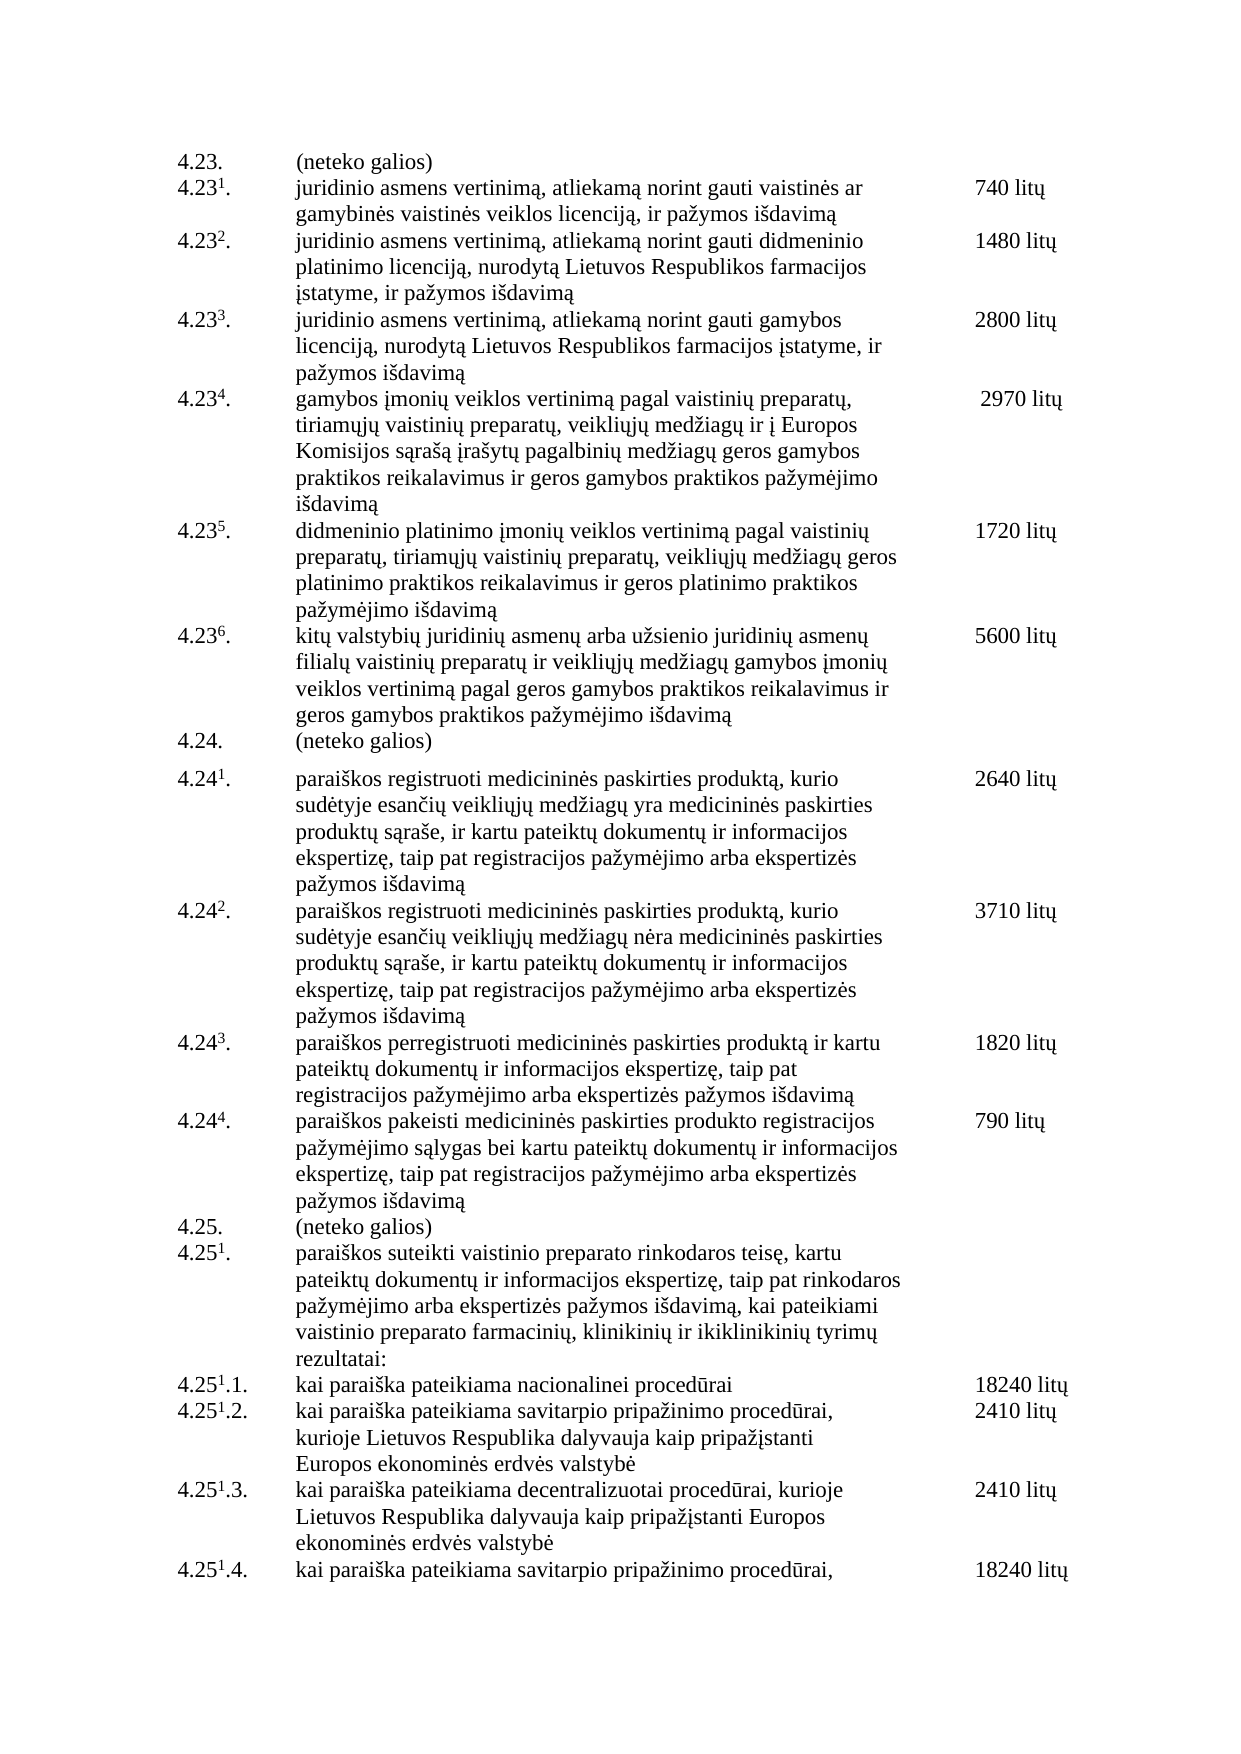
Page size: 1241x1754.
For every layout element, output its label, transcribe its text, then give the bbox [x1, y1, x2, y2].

text kurioje Lietuvos Respublika dalyvauja kaip pripažįstanti [177, 1424, 1122, 1450]
text licenciją, nurodytą Lietuvos Respublikos farmacijos įstatyme, ir [177, 332, 1122, 358]
text ekonominės erdvės valstybė [177, 1529, 1122, 1556]
text 4.235. didmeninio platinimo įmonių veiklos vertinimą pagal vaistinių 1720 litų [177, 517, 1122, 543]
text registracijos pažymėjimo arba ekspertizės pažymos išdavimą [177, 1081, 1122, 1108]
text praktikos reikalavimus ir geros gamybos praktikos pažymėjimo [177, 464, 1122, 490]
text pateiktų dokumentų ir informacijos ekspertizę, taip pat rinkodaros [177, 1266, 1122, 1292]
text 4.251.2. kai paraiška pateikiama savitarpio pripažinimo procedūrai, 2410 litų [177, 1397, 1122, 1424]
text sudėtyje esančių veikliųjų medžiagų nėra medicininės paskirties [177, 923, 1122, 949]
text produktų sąraše, ir kartu pateiktų dokumentų ir informacijos [177, 949, 1122, 976]
text pažymos išdavimą [177, 358, 1122, 385]
text 4.251. paraiškos suteikti vaistinio preparato rinkodaros teisę, kartu [177, 1239, 1122, 1266]
text preparatų, tiriamųjų vaistinių preparatų, veikliųjų medžiagų geros [177, 543, 1122, 569]
text išdavimą [177, 490, 1122, 517]
text ekspertizę, taip pat registracijos pažymėjimo arba ekspertizės [177, 1160, 1122, 1187]
text ekspertizę, taip pat registracijos pažymėjimo arba ekspertizės [177, 844, 1122, 870]
text 4.25. (neteko galios) [177, 1213, 945, 1239]
text pažymėjimo išdavimą [177, 596, 1122, 622]
text produktų sąraše, ir kartu pateiktų dokumentų ir informacijos [177, 818, 1122, 844]
text 4.241. paraiškos registruoti medicininės paskirties produktą, kurio 2640 litų [177, 754, 1122, 791]
text 4.242. paraiškos registruoti medicininės paskirties produktą, kurio 3710 litų [177, 897, 1122, 923]
text pažymos išdavimą [177, 870, 1122, 897]
text pažymos išdavimą [177, 1002, 1122, 1028]
text 4.234. gamybos įmonių veiklos vertinimą pagal vaistinių preparatų, 2970 litų [177, 385, 1122, 411]
text pažymėjimo arba ekspertizės pažymos išdavimą, kai pateikiami [177, 1292, 1122, 1318]
text 4.236. kitų valstybių juridinių asmenų arba užsienio juridinių asmenų 5600 litų [177, 622, 1122, 648]
text 4.251.1. kai paraiška pateikiama nacionalinei procedūrai 18240 litų [177, 1371, 1122, 1397]
text platinimo licenciją, nurodytą Lietuvos Respublikos farmacijos [177, 253, 1122, 279]
text ekspertizę, taip pat registracijos pažymėjimo arba ekspertizės [177, 976, 1122, 1002]
text 4.231. juridinio asmens vertinimą, atliekamą norint gauti vaistinės ar 740 litų [177, 174, 1122, 200]
list (neteko galios) [177, 148, 945, 174]
text tiriamųjų vaistinių preparatų, veikliųjų medžiagų ir į Europos [177, 411, 1122, 438]
text geros gamybos praktikos pažymėjimo išdavimą [295, 701, 945, 727]
text rezultatai: [177, 1345, 1122, 1371]
text 4.251.3. kai paraiška pateikiama decentralizuotai procedūrai, kurioje 2410 litų [177, 1477, 1122, 1503]
text gamybinės vaistinės veiklos licenciją, ir pažymos išdavimą [177, 200, 1122, 227]
text pateiktų dokumentų ir informacijos ekspertizę, taip pat [177, 1055, 1122, 1081]
text 4.243. paraiškos perregistruoti medicininės paskirties produktą ir kartu 1820 litų [177, 1028, 1122, 1055]
text 4.251.4. kai paraiška pateikiama savitarpio pripažinimo procedūrai, 18240 litų [177, 1556, 1122, 1582]
text 4.244. paraiškos pakeisti medicininės paskirties produkto registracijos 790 litų [177, 1108, 1122, 1134]
text pažymėjimo sąlygas bei kartu pateiktų dokumentų ir informacijos [177, 1134, 1122, 1160]
text Komisijos sąrašą įrašytų pagalbinių medžiagų geros gamybos [177, 438, 1122, 464]
text vaistinio preparato farmacinių, klinikinių ir ikiklinikinių tyrimų [177, 1318, 1122, 1345]
text įstatyme, ir pažymos išdavimą [177, 279, 1122, 306]
text 4.233. juridinio asmens vertinimą, atliekamą norint gauti gamybos 2800 litų [177, 306, 1122, 332]
text 4.24. (neteko galios) [177, 727, 945, 754]
text pažymos išdavimą [295, 1187, 945, 1213]
text veiklos vertinimą pagal geros gamybos praktikos reikalavimus ir [177, 675, 1122, 701]
text platinimo praktikos reikalavimus ir geros platinimo praktikos [177, 569, 1122, 596]
text Lietuvos Respublika dalyvauja kaip pripažįstanti Europos [177, 1503, 1122, 1529]
text 4.232. juridinio asmens vertinimą, atliekamą norint gauti didmeninio 1480 litų [177, 227, 1122, 253]
text sudėtyje esančių veikliųjų medžiagų yra medicininės paskirties [177, 791, 1122, 818]
text Europos ekonominės erdvės valstybė [177, 1450, 1122, 1477]
text filialų vaistinių preparatų ir veikliųjų medžiagų gamybos įmonių [177, 648, 1122, 675]
